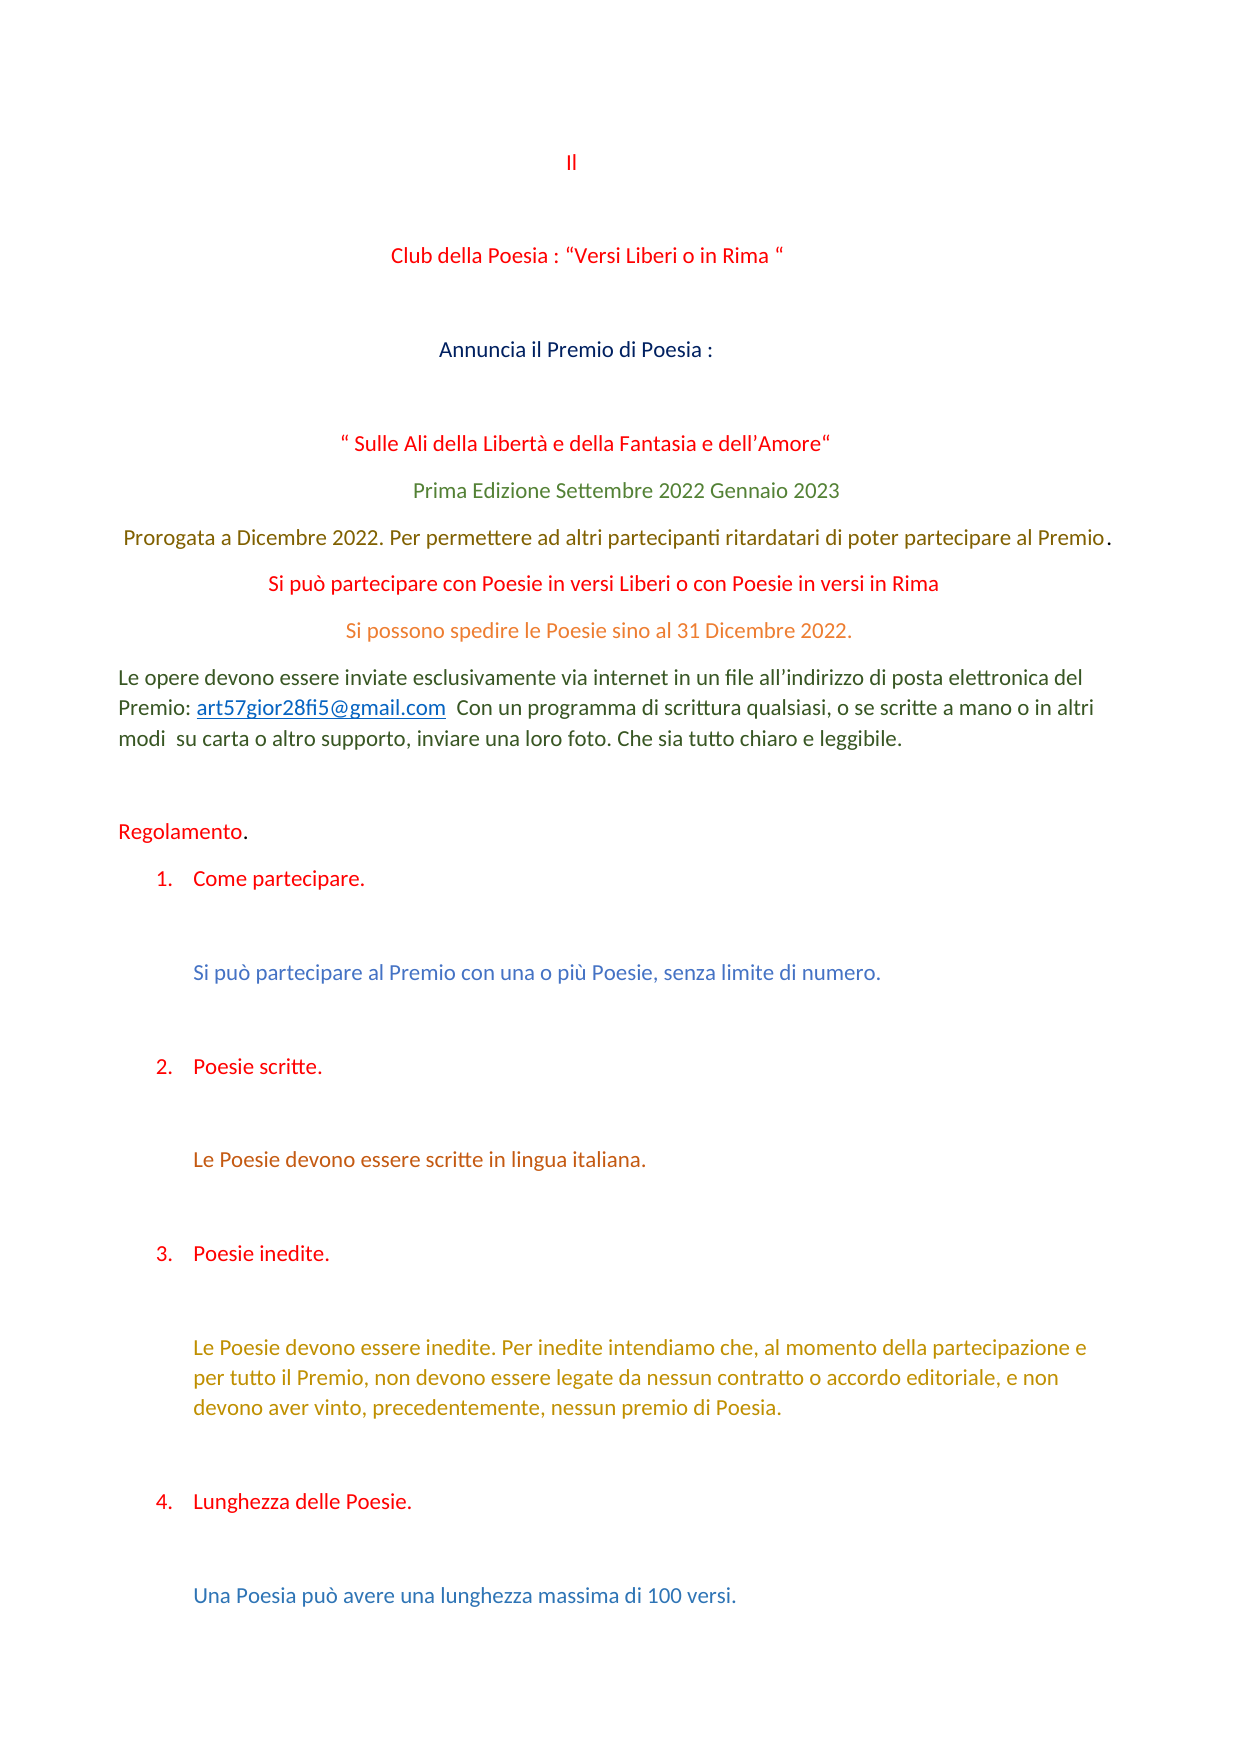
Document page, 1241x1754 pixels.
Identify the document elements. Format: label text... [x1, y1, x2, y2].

text Annuncia il Premio di Poesia : [118, 335, 1122, 363]
text Prorogata a Dicembre 2022. Per permettere ad altri partecipanti ritardatari di poter partecipare al Premio. [118, 523, 1122, 551]
text Le opere devono essere inviate esclusivamente via internet in un file all’indirizzo di posta elettronica del Premio: art57gior28fi5@gmail.com Con un programma di scrittura qualsiasi, o se scritte a mano o in altri modi su carta o altro supporto, inviare una loro foto. Che sia tutto chiaro e leggibile. [118, 663, 1122, 752]
text Si possono spedire le Poesie sino al 31 Dicembre 2022. [118, 616, 1122, 644]
text “ Sulle Ali della Libertà e della Fantasia e dell’Amore“ [118, 429, 1122, 457]
list Le Poesie devono essere inedite. Per inedite intendiamo che, al momento della partecipazione e per tutto il Premio, non devono essere legate da nessun contratto o accordo editoriale, e non devono aver vinto, precedentemente, nessun premio di Poesia. [193, 1333, 1122, 1421]
text Si può partecipare con Poesie in versi Liberi o con Poesie in versi in Rima [118, 569, 1122, 597]
list Poesie inedite. [156, 1239, 1122, 1267]
text Regolamento. [118, 817, 1122, 845]
text Club della Poesia : “Versi Liberi o in Rima “ [118, 241, 1122, 269]
list Lunghezza delle Poesie. [156, 1487, 1122, 1515]
list Una Poesia può avere una lunghezza massima di 100 versi. [193, 1581, 1122, 1609]
text Prima Edizione Settembre 2022 Gennaio 2023 [118, 476, 1122, 504]
list Si può partecipare al Premio con una o più Poesie, senza limite di numero. [193, 958, 1122, 986]
list Poesie scritte. [156, 1052, 1122, 1080]
text Il [118, 148, 1122, 176]
list Le Poesie devono essere scritte in lingua italiana. [193, 1146, 1122, 1173]
list Come partecipare. [156, 864, 1122, 892]
